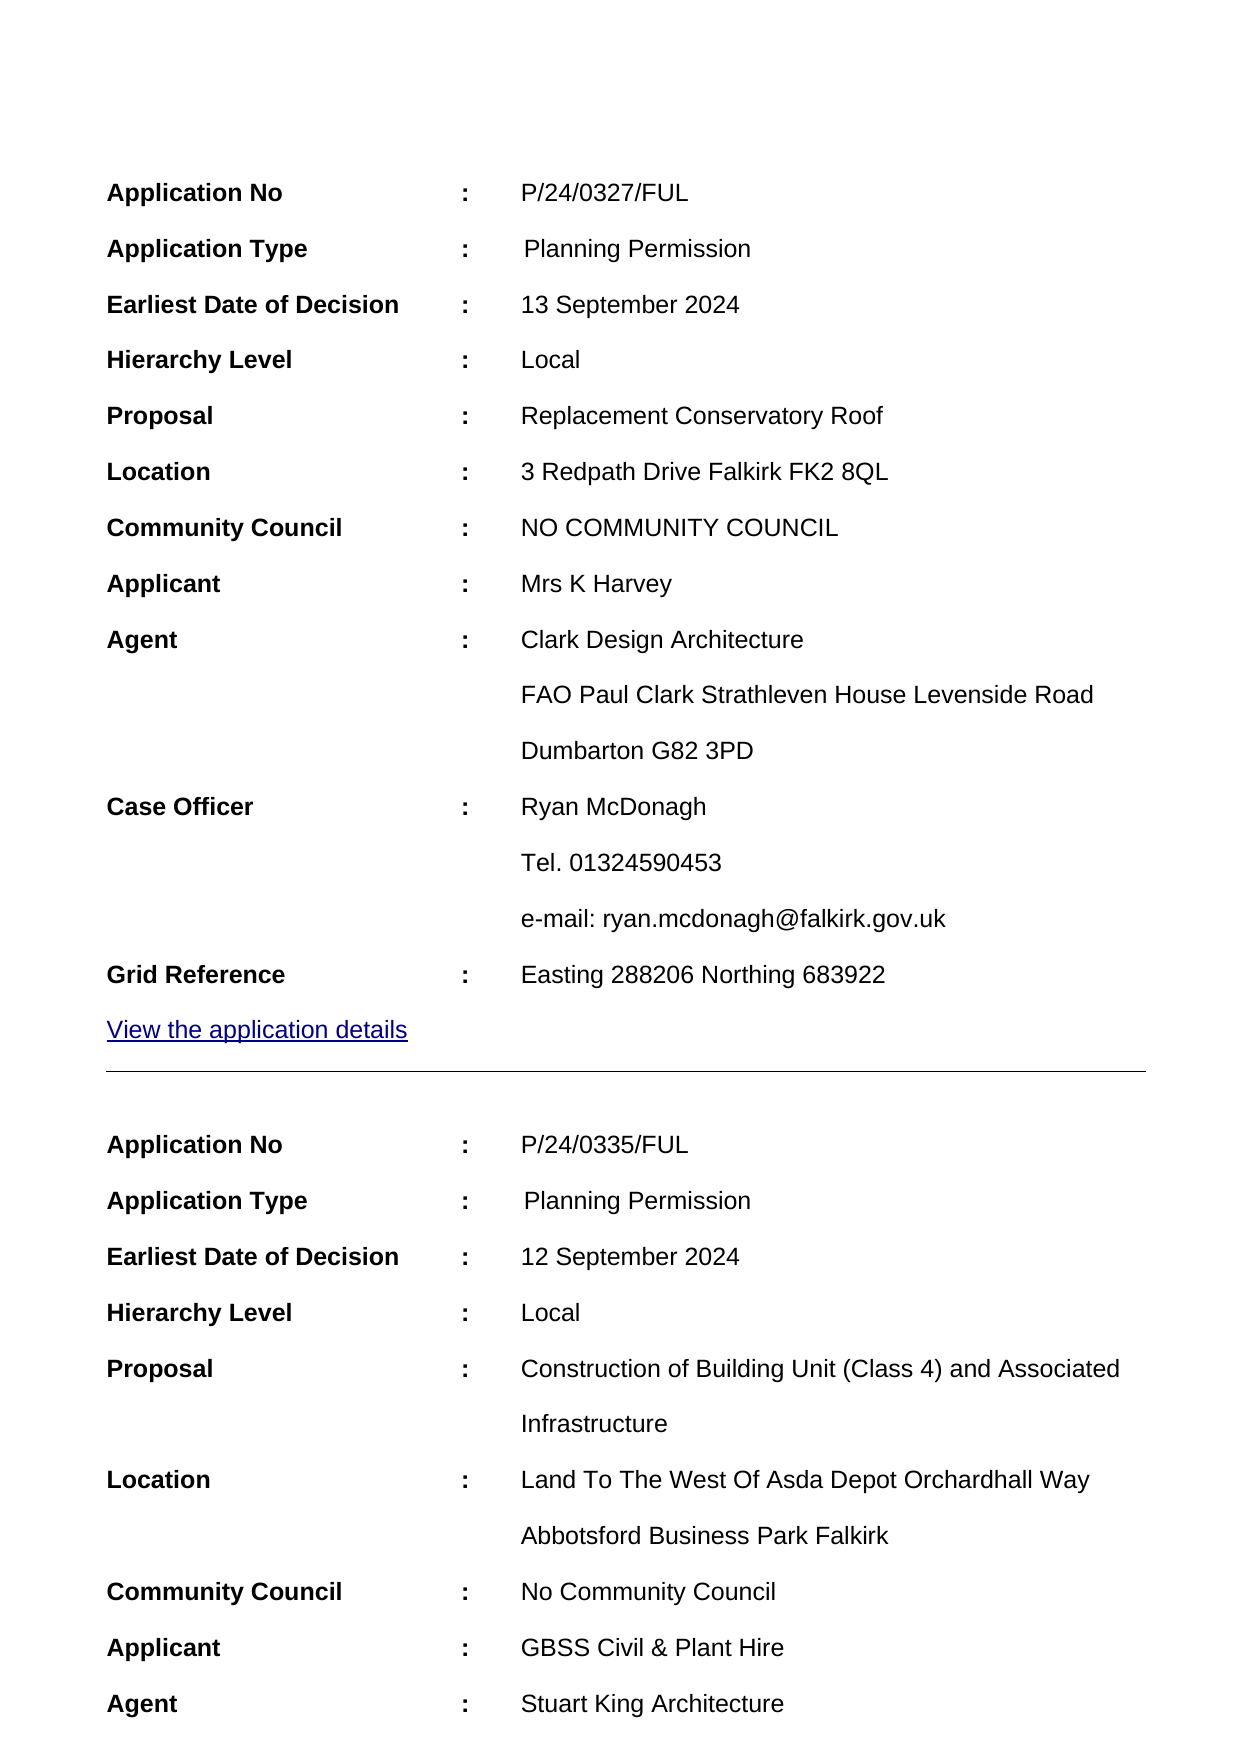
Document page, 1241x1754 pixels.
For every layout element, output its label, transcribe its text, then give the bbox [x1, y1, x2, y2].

text Dumbarton G82 3PD [106, 736, 1146, 765]
text Location : Land To The West Of Asda Depot Orchardhall Way [106, 1465, 1146, 1494]
text Proposal : Replacement Conservatory Roof [106, 401, 1146, 430]
text Application Type : Planning Permission [106, 1186, 1146, 1215]
text Case Officer : Ryan McDonagh [106, 792, 1146, 821]
text e-mail: ryan.mcdonagh@falkirk.gov.uk [106, 904, 1146, 932]
text Applicant : GBSS Civil & Plant Hire [106, 1633, 1146, 1661]
text Location : 3 Redpath Drive Falkirk FK2 8QL [106, 457, 1146, 486]
text Community Council : No Community Council [106, 1577, 1146, 1606]
text Earliest Date of Decision : 12 September 2024 [106, 1242, 1146, 1271]
text Infrastructure [106, 1409, 1146, 1438]
text Application No : P/24/0335/FUL [106, 1130, 1146, 1159]
text Hierarchy Level : Local [106, 345, 1146, 374]
text Community Council : NO COMMUNITY COUNCIL [106, 513, 1146, 542]
text Proposal : Construction of Building Unit (Class 4) and Associated [106, 1353, 1146, 1382]
text Agent : Stuart King Architecture [106, 1688, 1146, 1717]
text Hierarchy Level : Local [106, 1298, 1146, 1326]
text Application No : P/24/0327/FUL [106, 178, 1146, 207]
text Grid Reference : Easting 288206 Northing 683922 [106, 959, 1146, 988]
text Earliest Date of Decision : 13 September 2024 [106, 289, 1146, 318]
text Abbotsford Business Park Falkirk [106, 1521, 1146, 1550]
text FAO Paul Clark Strathleven House Levenside Road [106, 680, 1146, 709]
text Tel. 01324590453 [106, 848, 1146, 877]
text Application Type : Planning Permission [106, 234, 1146, 262]
text Applicant : Mrs K Harvey [106, 569, 1146, 597]
text View the application details [106, 1015, 1146, 1044]
text Agent : Clark Design Architecture [106, 624, 1146, 653]
